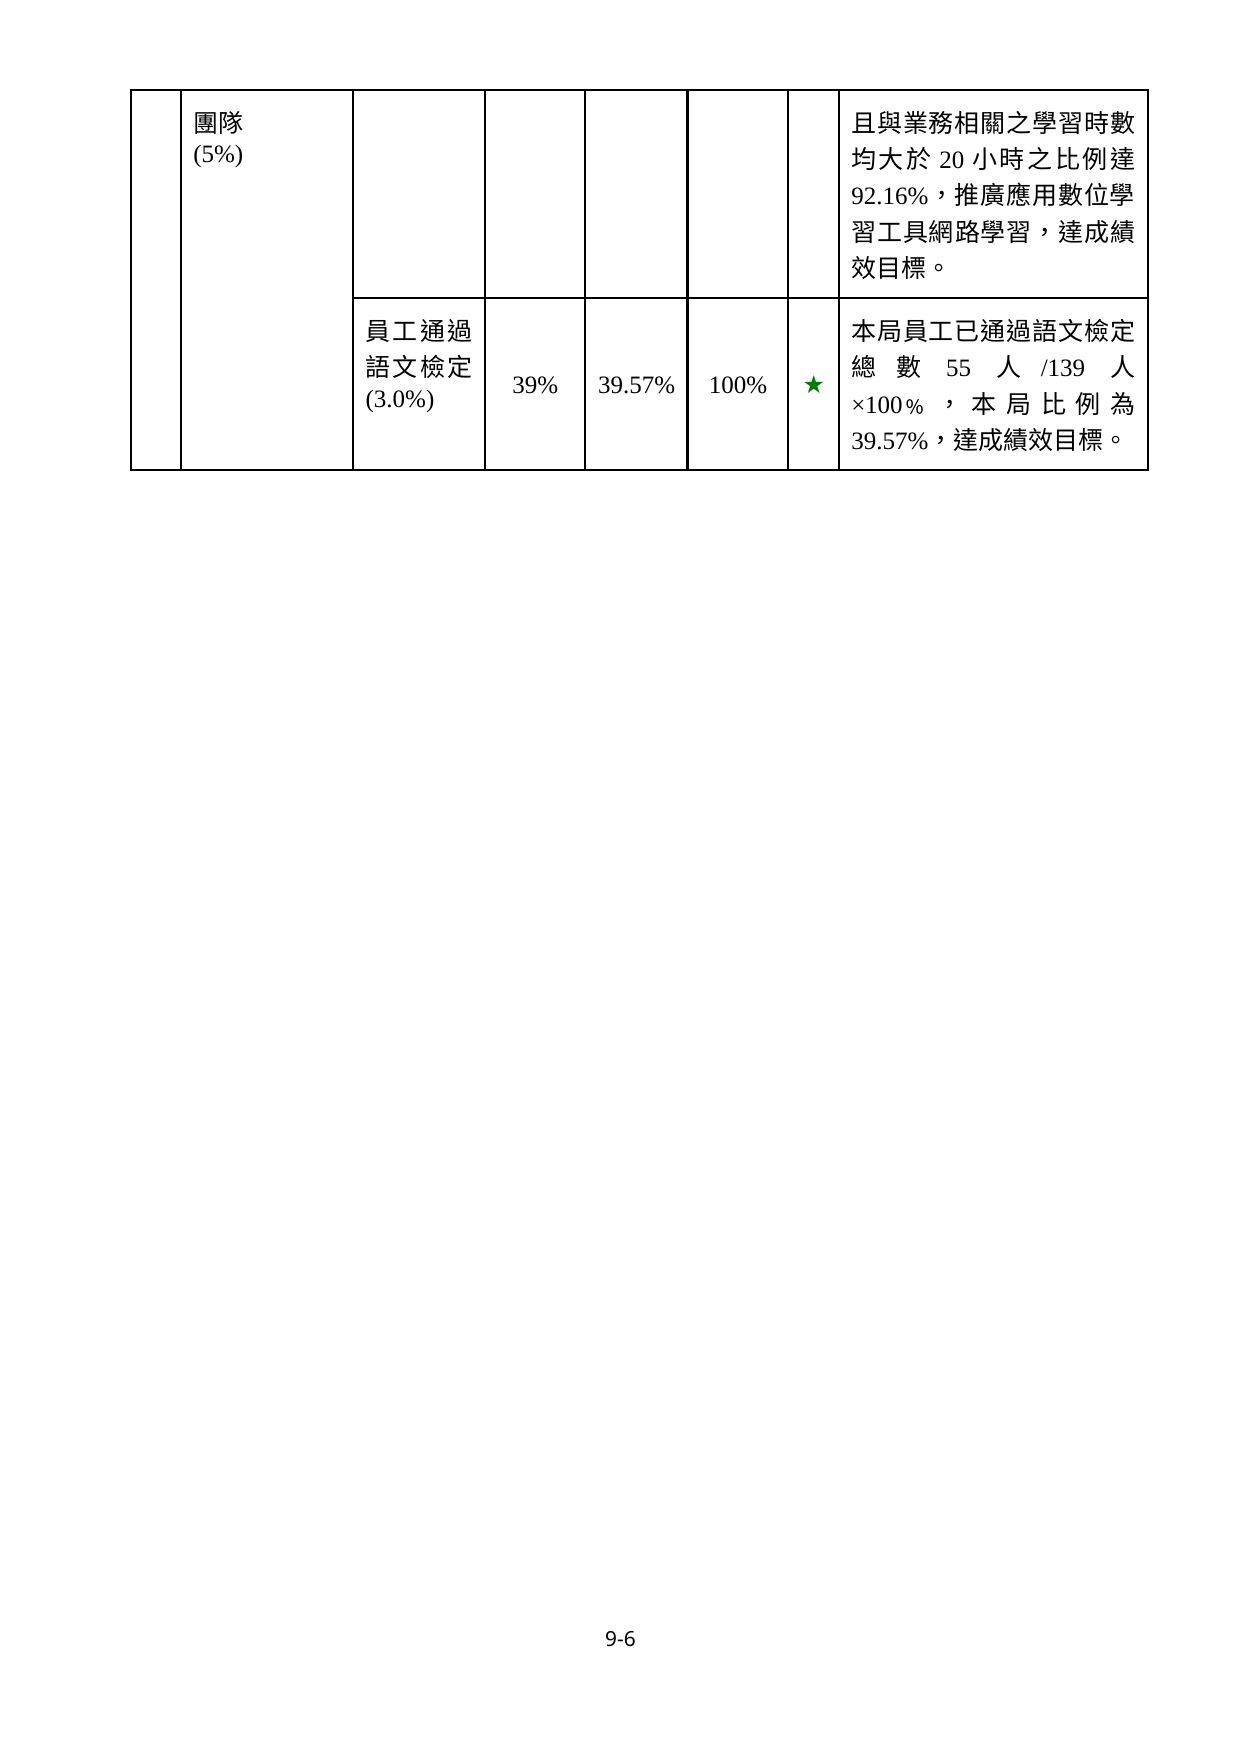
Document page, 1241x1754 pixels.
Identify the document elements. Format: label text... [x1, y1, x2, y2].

table_cell 100% [689, 299, 787, 469]
table_cell 39% [486, 299, 584, 469]
table_cell [132, 91, 180, 469]
table_cell 員工通過語文檢定(3.0%) [354, 299, 484, 469]
table_cell 團隊 (5%) [182, 91, 352, 469]
table_cell 本局員工已通過語文檢定總數55人/139人×100﹪，本局比例為39.57%，達成績效目標。 [840, 299, 1147, 469]
table_cell [789, 91, 838, 297]
table_cell 且與業務相關之學習時數均大於20小時之比例達92.16%，推廣應用數位學習工具網路學習，達成績效目標。 [840, 91, 1147, 297]
table_cell [689, 91, 787, 297]
table_cell [354, 91, 484, 297]
table_cell ★ [789, 299, 838, 469]
table_cell [486, 91, 584, 297]
table_cell [586, 91, 686, 297]
table_cell 39.57% [586, 299, 686, 469]
